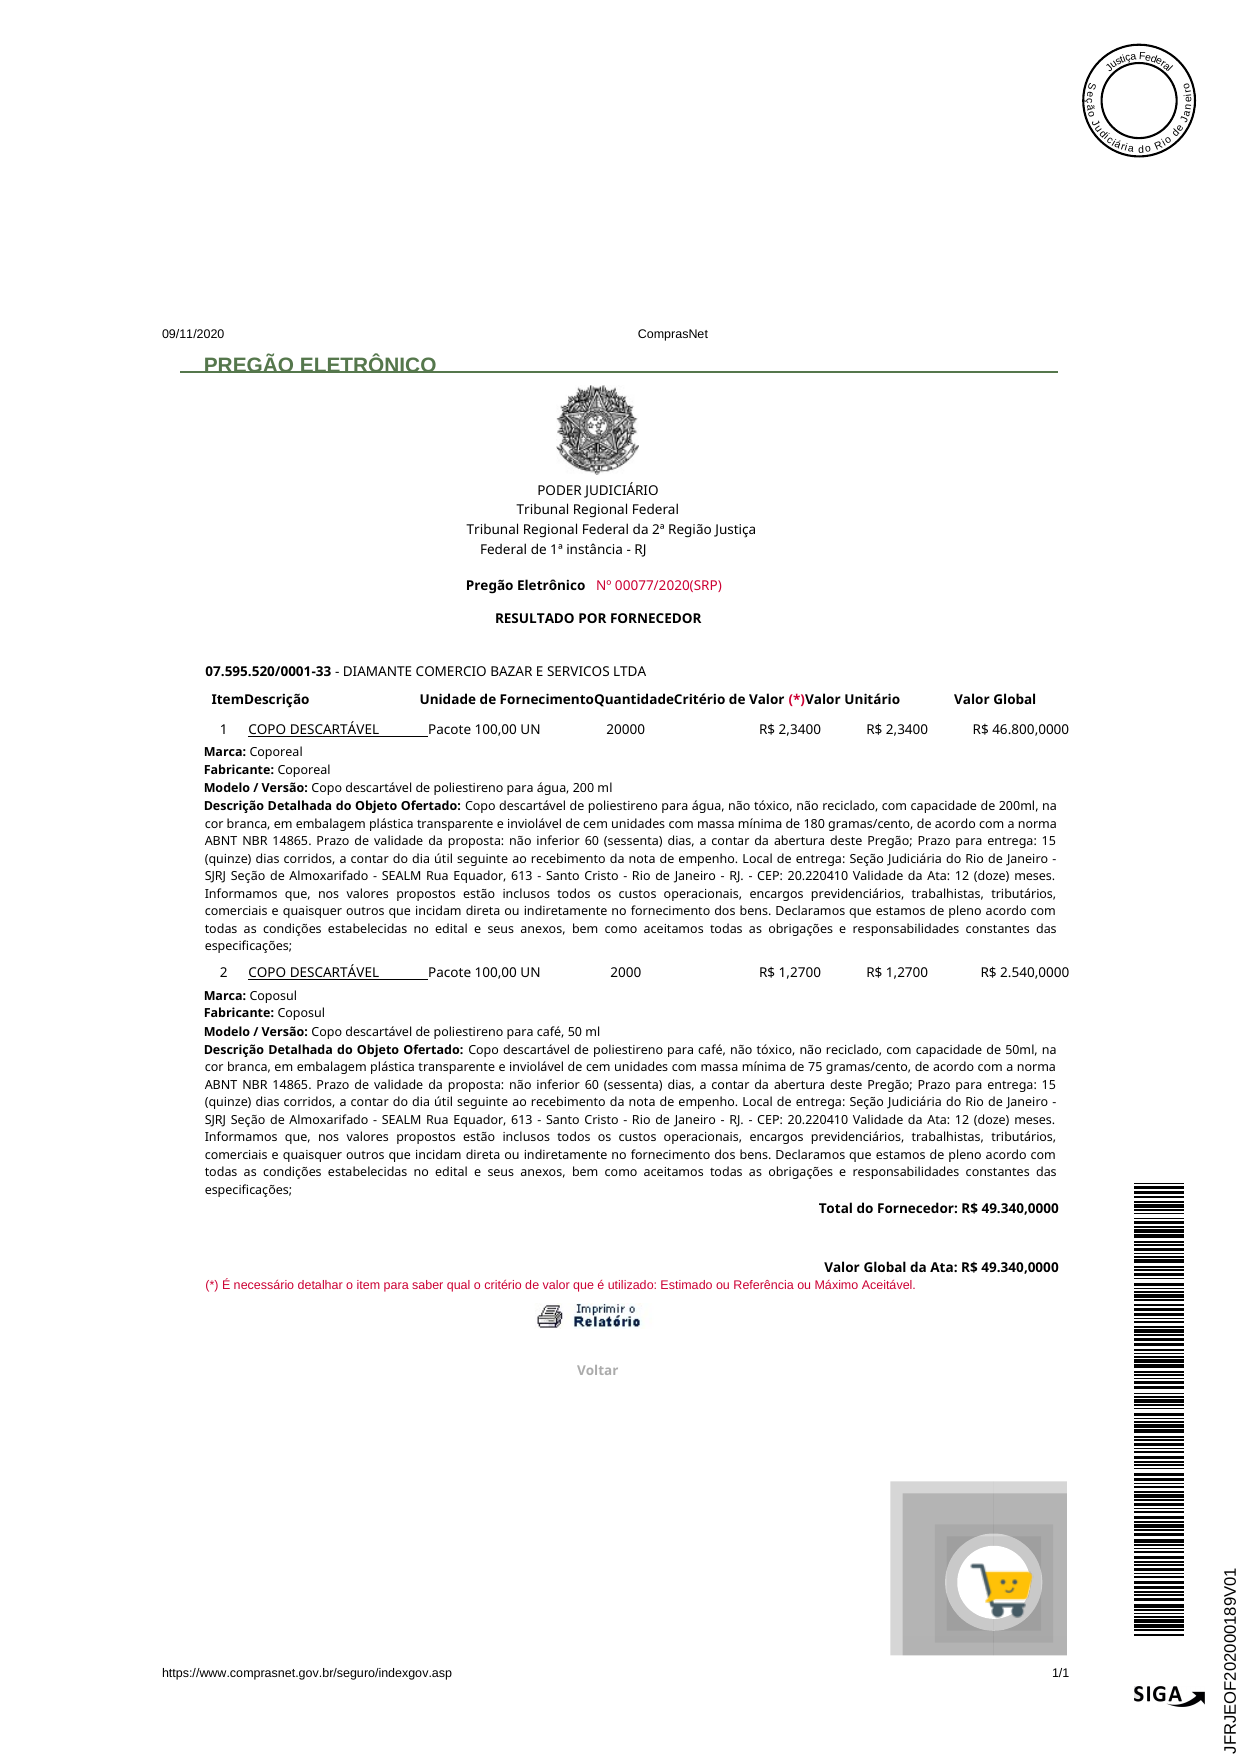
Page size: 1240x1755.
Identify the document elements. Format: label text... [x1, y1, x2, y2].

text Tribunal Regional Federal da 2ª Região Justiça Federal de 1ª instância - RJ [466, 520, 774, 559]
text 07.595.520/0001-33 - DIAMANTE COMERCIO BAZAR E SERVICOS LTDA [205, 661, 1069, 680]
text Pregão Eletrônico Nº 00077/2020(SRP) [163, 576, 1027, 594]
text Descrição Detalhada do Objeto Ofertado: Copo descartável de poliestireno para água, não tóxico, não reciclado, com capacidade de 200ml, na cor branca, em embalagem plástica transparente e inviolável de cem unidades com massa mínima de 180 gramas/cento, de acordo com a norma ABNT NBR 14865. Prazo de validade da proposta: não inferior 60 (sessenta) dias, a contar da abertura deste Pregão; Prazo para entrega: 15 (quinze) dias corridos, a contar do dia útil seguinte ao recebimento da nota de empenho. Local de entrega: Seção Judiciária do Rio de Janeiro - SJRJ Seção de Almoxarifado - SEALM Rua Equador, 613 - Santo Cristo - Rio de Janeiro - RJ. - CEP: 20.220410 Validade da Ata: 12 (doze) meses. Informamos que, nos valores propostos estão inclusos todos os custos operacionais, encargos previdenciários, trabalhistas, tributários, comerciais e quaisquer outros que incidam direta ou indiretamente no fornecimento dos bens. Declaramos que estamos de pleno acordo com todas as condições estabelecidas no edital e seus anexos, bem como aceitamos todas as obrigações e responsabilidades constantes das especificações; [203, 797, 1058, 954]
text Descrição Detalhada do Objeto Ofertado: Copo descartável de poliestireno para café, não tóxico, não reciclado, com capacidade de 50ml, na cor branca, em embalagem plástica transparente e inviolável de cem unidades com massa mínima de 75 gramas/cento, de acordo com a norma ABNT NBR 14865. Prazo de validade da proposta: não inferior 60 (sessenta) dias, a contar da abertura deste Pregão; Prazo para entrega: 15 (quinze) dias corridos, a contar do dia útil seguinte ao recebimento da nota de empenho. Local de entrega: Seção Judiciária do Rio de Janeiro - SJRJ Seção de Almoxarifado - SEALM Rua Equador, 613 - Santo Cristo - Rio de Janeiro - RJ. - CEP: 20.220410 Validade da Ata: 12 (doze) meses. Informamos que, nos valores propostos estão inclusos todos os custos operacionais, encargos previdenciários, trabalhistas, tributários, comerciais e quaisquer outros que incidam direta ou indiretamente no fornecimento dos bens. Declaramos que estamos de pleno acordo com todas as condições estabelecidas no edital e seus anexos, bem como aceitamos todas as obrigações e responsabilidades constantes das especificações; [203, 1041, 1058, 1198]
text Fabricante: Coporeal [203, 761, 1069, 778]
text 09/11/2020 ComprasNet [162, 326, 1069, 341]
text 2 COPO DESCARTÁVEL Pacote 100,00 UN 2000 R$ 1,2700 R$ 1,2700 R$ 2.540,0000 [163, 956, 1069, 983]
text Marca: Coporeal [203, 743, 1058, 760]
text PODER JUDICIÁRIO [165, 481, 1030, 499]
text Fabricante: Coposul [203, 1004, 1069, 1022]
text ItemDescrição Unidade de FornecimentoQuantidadeCritério de Valor (*)Valor Unitário Valor Global [163, 682, 1069, 710]
text Modelo / Versão: Copo descartável de poliestireno para café, 50 ml [203, 1023, 1058, 1040]
subtitle Voltar [163, 1361, 1032, 1379]
text Tribunal Regional Federal [165, 500, 1030, 519]
subtitle RESULTADO POR FORNECEDOR [166, 609, 1030, 628]
text Total do Fornecedor: R$ 49.340,0000 [163, 1199, 1059, 1217]
text 1 COPO DESCARTÁVEL Pacote 100,00 UN 20000 R$ 2,3400 R$ 2,3400 R$ 46.800,0000 [163, 712, 1069, 740]
text (*) É necessário detalhar o item para saber qual o critério de valor que é utilizado: Estimado ou Referência ou Máximo Aceitável. [205, 1278, 1069, 1292]
text Marca: Coposul [203, 987, 1058, 1004]
text Valor Global da Ata: R$ 49.340,0000 [163, 1258, 1059, 1276]
text Modelo / Versão: Copo descartável de poliestireno para água, 200 ml [203, 779, 1058, 797]
